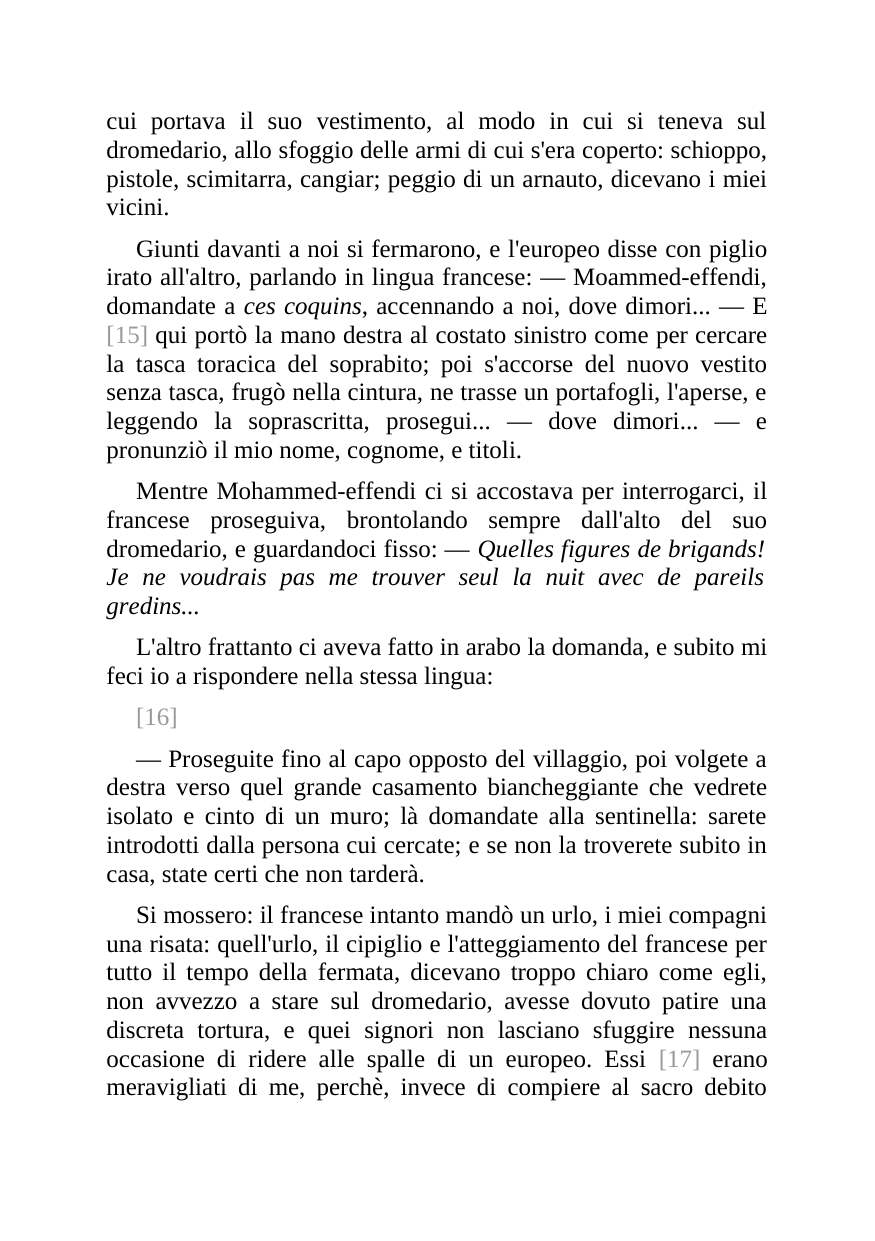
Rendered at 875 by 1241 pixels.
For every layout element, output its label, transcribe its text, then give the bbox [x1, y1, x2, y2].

text Giunti davanti a noi si fermarono, e l'europeo disse con piglio irato all'altro, parlando in lingua francese: — Moammed-effendi, domandate a ces coquins, accennando a noi, dove dimori... — E [15] qui portò la mano destra al costato sinistro come per cercare la tasca toracica del soprabito; poi s'accorse del nuovo vestito senza tasca, frugò nella cintura, ne trasse un portafogli, l'aperse, e leggendo la soprascritta, prosegui... — dove dimori... — e pronunziò il mio nome, cognome, e titoli. [106, 234, 768, 464]
text — Proseguite fino al capo opposto del villaggio, poi volgete a destra verso quel grande casamento biancheggiante che vedrete isolato e cinto di un muro; là domandate alla sentinella: sarete introdotti dalla persona cui cercate; e se non la troverete subito in casa, state certi che non tarderà. [106, 744, 768, 887]
text cui portava il suo vestimento, al modo in cui si teneva sul dromedario, allo sfoggio delle armi di cui s'era coperto: schioppo, pistole, scimitarra, cangiar; peggio di un arnauto, dicevano i miei vicini. [106, 106, 768, 221]
text L'altro frattanto ci aveva fatto in arabo la domanda, e subito mi feci io a rispondere nella stessa lingua: [106, 632, 768, 690]
text [16] [106, 702, 768, 731]
text Si mossero: il francese intanto mandò un urlo, i miei compagni una risata: quell'urlo, il cipiglio e l'atteggiamento del francese per tutto il tempo della fermata, dicevano troppo chiaro come egli, non avvezzo a stare sul dromedario, avesse dovuto patire una discreta tortura, e quei signori non lasciano sfuggire nessuna occasione di ridere alle spalle di un europeo. Essi [17] erano meravigliati di me, perchè, invece di compiere al sacro debito [106, 900, 768, 1101]
text Mentre Mohammed-effendi ci si accostava per interrogarci, il francese proseguiva, brontolando sempre dall'alto del suo dromedario, e guardandoci fisso: — Quelles figures de brigands! Je ne voudrais pas me trouver seul la nuit avec de pareils gredins... [106, 476, 768, 620]
